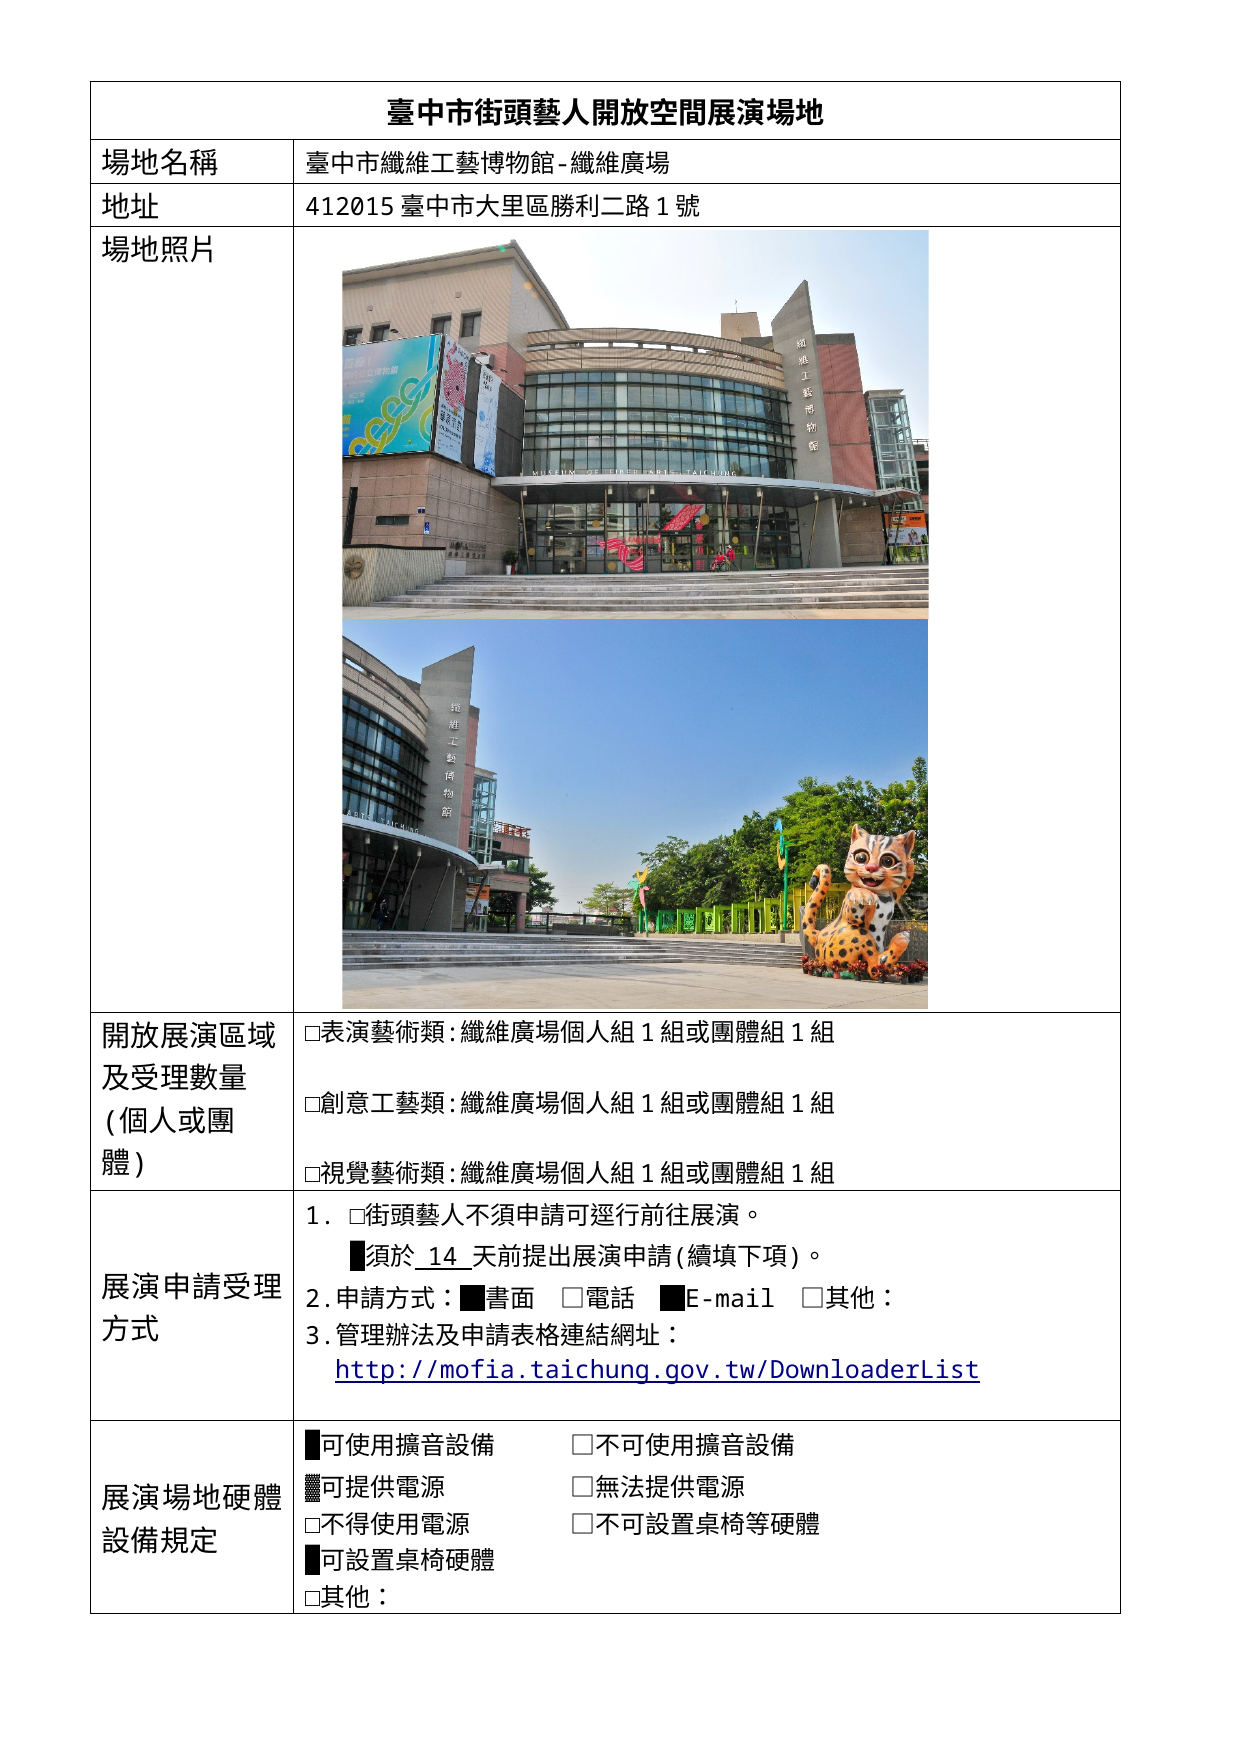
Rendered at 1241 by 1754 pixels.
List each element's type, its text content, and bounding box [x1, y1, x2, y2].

table_cell 場地名稱 [91, 140, 293, 182]
table_cell 場地照片 [91, 227, 293, 1012]
table_cell 展演申請受理方式 [91, 1191, 293, 1420]
table_header 臺中市街頭藝人開放空間展演場地 [91, 82, 1120, 139]
table_cell 1. □街頭藝人不須申請可逕行前往展演。 █須於 14 天前提出展演申請(續填下項)。 2.申請方式：█書面 □電話 █E-mail □其他： 3.管理辦法及申請表格連結網址： http://mofia.taichung.gov.tw/DownloaderList [294, 1191, 1120, 1420]
table_cell 開放展演區域及受理數量(個人或團體) [91, 1013, 293, 1190]
table_cell 地址 [91, 184, 293, 226]
table_cell 412015臺中市大里區勝利二路1號 [294, 184, 1120, 226]
table_cell █可使用擴音設備 □不可使用擴音設備 ▓可提供電源 □無法提供電源 □不得使用電源 □不可設置桌椅等硬體 █可設置桌椅硬體 □其他： [294, 1421, 1120, 1613]
table_cell [294, 227, 1120, 1012]
table_cell □表演藝術類:纖維廣場個人組1組或團體組1組 □創意工藝類:纖維廣場個人組1組或團體組1組 □視覺藝術類:纖維廣場個人組1組或團體組1組 [294, 1013, 1120, 1190]
table_cell 臺中市纖維工藝博物館-纖維廣場 [294, 140, 1120, 182]
table_cell 展演場地硬體設備規定 [91, 1421, 293, 1613]
